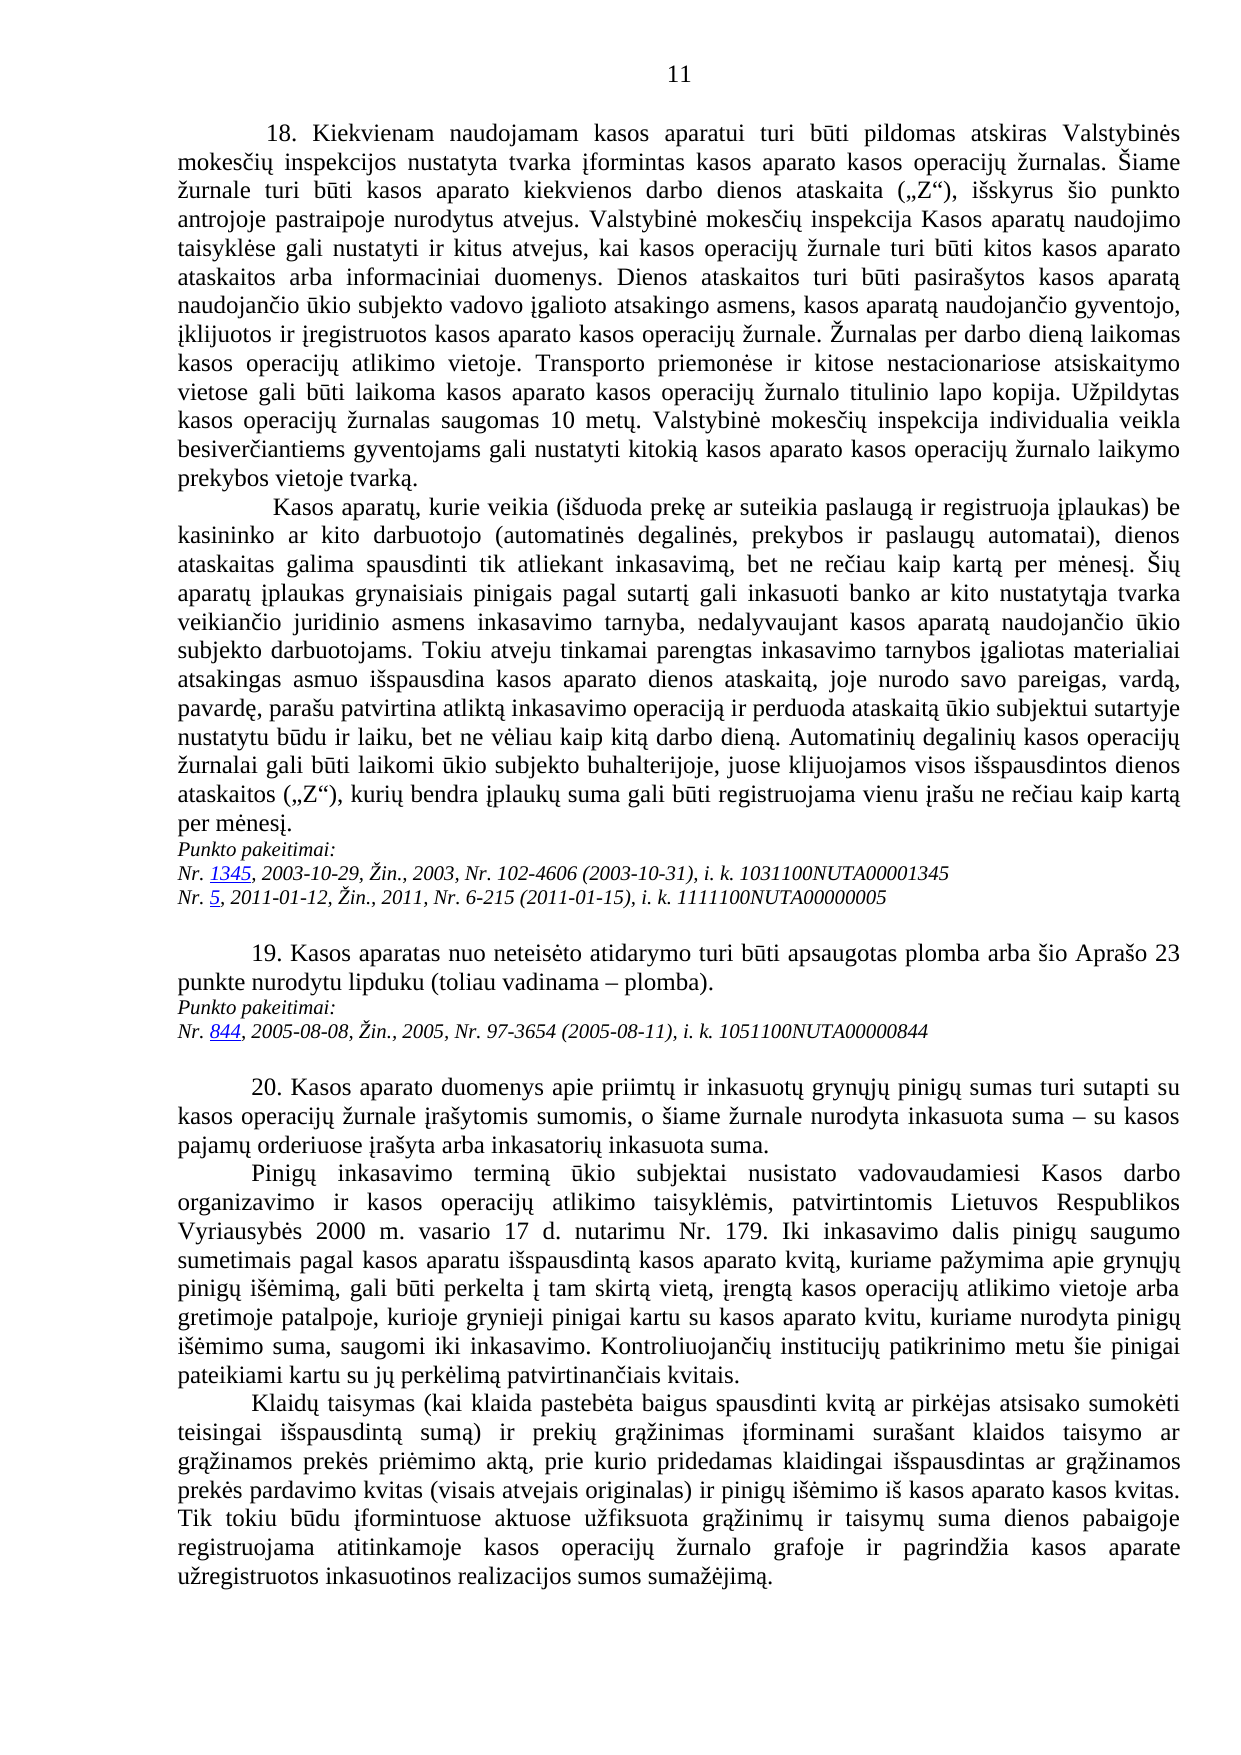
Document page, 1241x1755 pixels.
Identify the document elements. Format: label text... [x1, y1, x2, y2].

text 20. Kasos aparato duomenys apie priimtų ir inkasuotų grynųjų pinigų sumas turi sutapti su kasos operacijų žurnale įrašytomis sumomis, o šiame žurnale nurodyta inkasuota suma – su kasos pajamų orderiuose įrašyta arba inkasatorių inkasuota suma. [177, 1072, 1181, 1158]
text Nr. 844, 2005-08-08, Žin., 2005, Nr. 97-3654 (2005-08-11), i. k. 1051100NUTA00000844 [177, 1019, 1181, 1043]
text Pinigų inkasavimo terminą ūkio subjektai nusistato vadovaudamiesi Kasos darbo organizavimo ir kasos operacijų atlikimo taisyklėmis, patvirtintomis Lietuvos Respublikos Vyriausybės 2000 m. vasario 17 d. nutarimu Nr. 179. Iki inkasavimo dalis pinigų saugumo sumetimais pagal kasos aparatu išspausdintą kasos aparato kvitą, kuriame pažymima apie grynųjų pinigų išėmimą, gali būti perkelta į tam skirtą vietą, įrengtą kasos operacijų atlikimo vietoje arba gretimoje patalpoje, kurioje grynieji pinigai kartu su kasos aparato kvitu, kuriame nurodyta pinigų išėmimo suma, saugomi iki inkasavimo. Kontroliuojančių institucijų patikrinimo metu šie pinigai pateikiami kartu su jų perkėlimą patvirtinančiais kvitais. [177, 1158, 1181, 1388]
text Klaidų taisymas (kai klaida pastebėta baigus spausdinti kvitą ar pirkėjas atsisako sumokėti teisingai išspausdintą sumą) ir prekių grąžinimas įforminami surašant klaidos taisymo ar grąžinamos prekės priėmimo aktą, prie kurio pridedamas klaidingai išspausdintas ar grąžinamos prekės pardavimo kvitas (visais atvejais originalas) ir pinigų išėmimo iš kasos aparato kasos kvitas. Tik tokiu būdu įformintuose aktuose užfiksuota grąžinimų ir taisymų suma dienos pabaigoje registruojama atitinkamoje kasos operacijų žurnalo grafoje ir pagrindžia kasos aparate užregistruotos inkasuotinos realizacijos sumos sumažėjimą. [177, 1388, 1181, 1590]
text Nr. 5, 2011-01-12, Žin., 2011, Nr. 6-215 (2011-01-15), i. k. 1111100NUTA00000005 [177, 885, 1181, 909]
text Nr. 1345, 2003-10-29, Žin., 2003, Nr. 102-4606 (2003-10-31), i. k. 1031100NUTA00001345 [177, 861, 1181, 885]
text Punkto pakeitimai: [177, 995, 1181, 1019]
text Kasos aparatų, kurie veikia (išduoda prekę ar suteikia paslaugą ir registruoja įplaukas) be kasininko ar kito darbuotojo (automatinės degalinės, prekybos ir paslaugų automatai), dienos ataskaitas galima spausdinti tik atliekant inkasavimą, bet ne rečiau kaip kartą per mėnesį. Šių aparatų įplaukas grynaisiais pinigais pagal sutartį gali inkasuoti banko ar kito nustatytąja tvarka veikiančio juridinio asmens inkasavimo tarnyba, nedalyvaujant kasos aparatą naudojančio ūkio subjekto darbuotojams. Tokiu atveju tinkamai parengtas inkasavimo tarnybos įgaliotas materialiai atsakingas asmuo išspausdina kasos aparato dienos ataskaitą, joje nurodo savo pareigas, vardą, pavardę, parašu patvirtina atliktą inkasavimo operaciją ir perduoda ataskaitą ūkio subjektui sutartyje nustatytu būdu ir laiku, bet ne vėliau kaip kitą darbo dieną. Automatinių degalinių kasos operacijų žurnalai gali būti laikomi ūkio subjekto buhalterijoje, juose klijuojamos visos išspausdintos dienos ataskaitos („Z“), kurių bendra įplaukų suma gali būti registruojama vienu įrašu ne rečiau kaip kartą per mėnesį. [177, 492, 1181, 837]
text 18. Kiekvienam naudojamam kasos aparatui turi būti pildomas atskiras Valstybinės mokesčių inspekcijos nustatyta tvarka įformintas kasos aparato kasos operacijų žurnalas. Šiame žurnale turi būti kasos aparato kiekvienos darbo dienos ataskaita („Z“), išskyrus šio punkto antrojoje pastraipoje nurodytus atvejus. Valstybinė mokesčių inspekcija Kasos aparatų naudojimo taisyklėse gali nustatyti ir kitus atvejus, kai kasos operacijų žurnale turi būti kitos kasos aparato ataskaitos arba informaciniai duomenys. Dienos ataskaitos turi būti pasirašytos kasos aparatą naudojančio ūkio subjekto vadovo įgalioto atsakingo asmens, kasos aparatą naudojančio gyventojo, įklijuotos ir įregistruotos kasos aparato kasos operacijų žurnale. Žurnalas per darbo dieną laikomas kasos operacijų atlikimo vietoje. Transporto priemonėse ir kitose nestacionariose atsiskaitymo vietose gali būti laikoma kasos aparato kasos operacijų žurnalo titulinio lapo kopija. Užpildytas kasos operacijų žurnalas saugomas 10 metų. Valstybinė mokesčių inspekcija individualia veikla besiverčiantiems gyventojams gali nustatyti kitokią kasos aparato kasos operacijų žurnalo laikymo prekybos vietoje tvarką. [177, 118, 1181, 492]
text 19. Kasos aparatas nuo neteisėto atidarymo turi būti apsaugotas plomba arba šio Aprašo 23 punkte nurodytu lipduku (toliau vadinama – plomba). [177, 938, 1181, 995]
text Punkto pakeitimai: [177, 837, 1181, 861]
